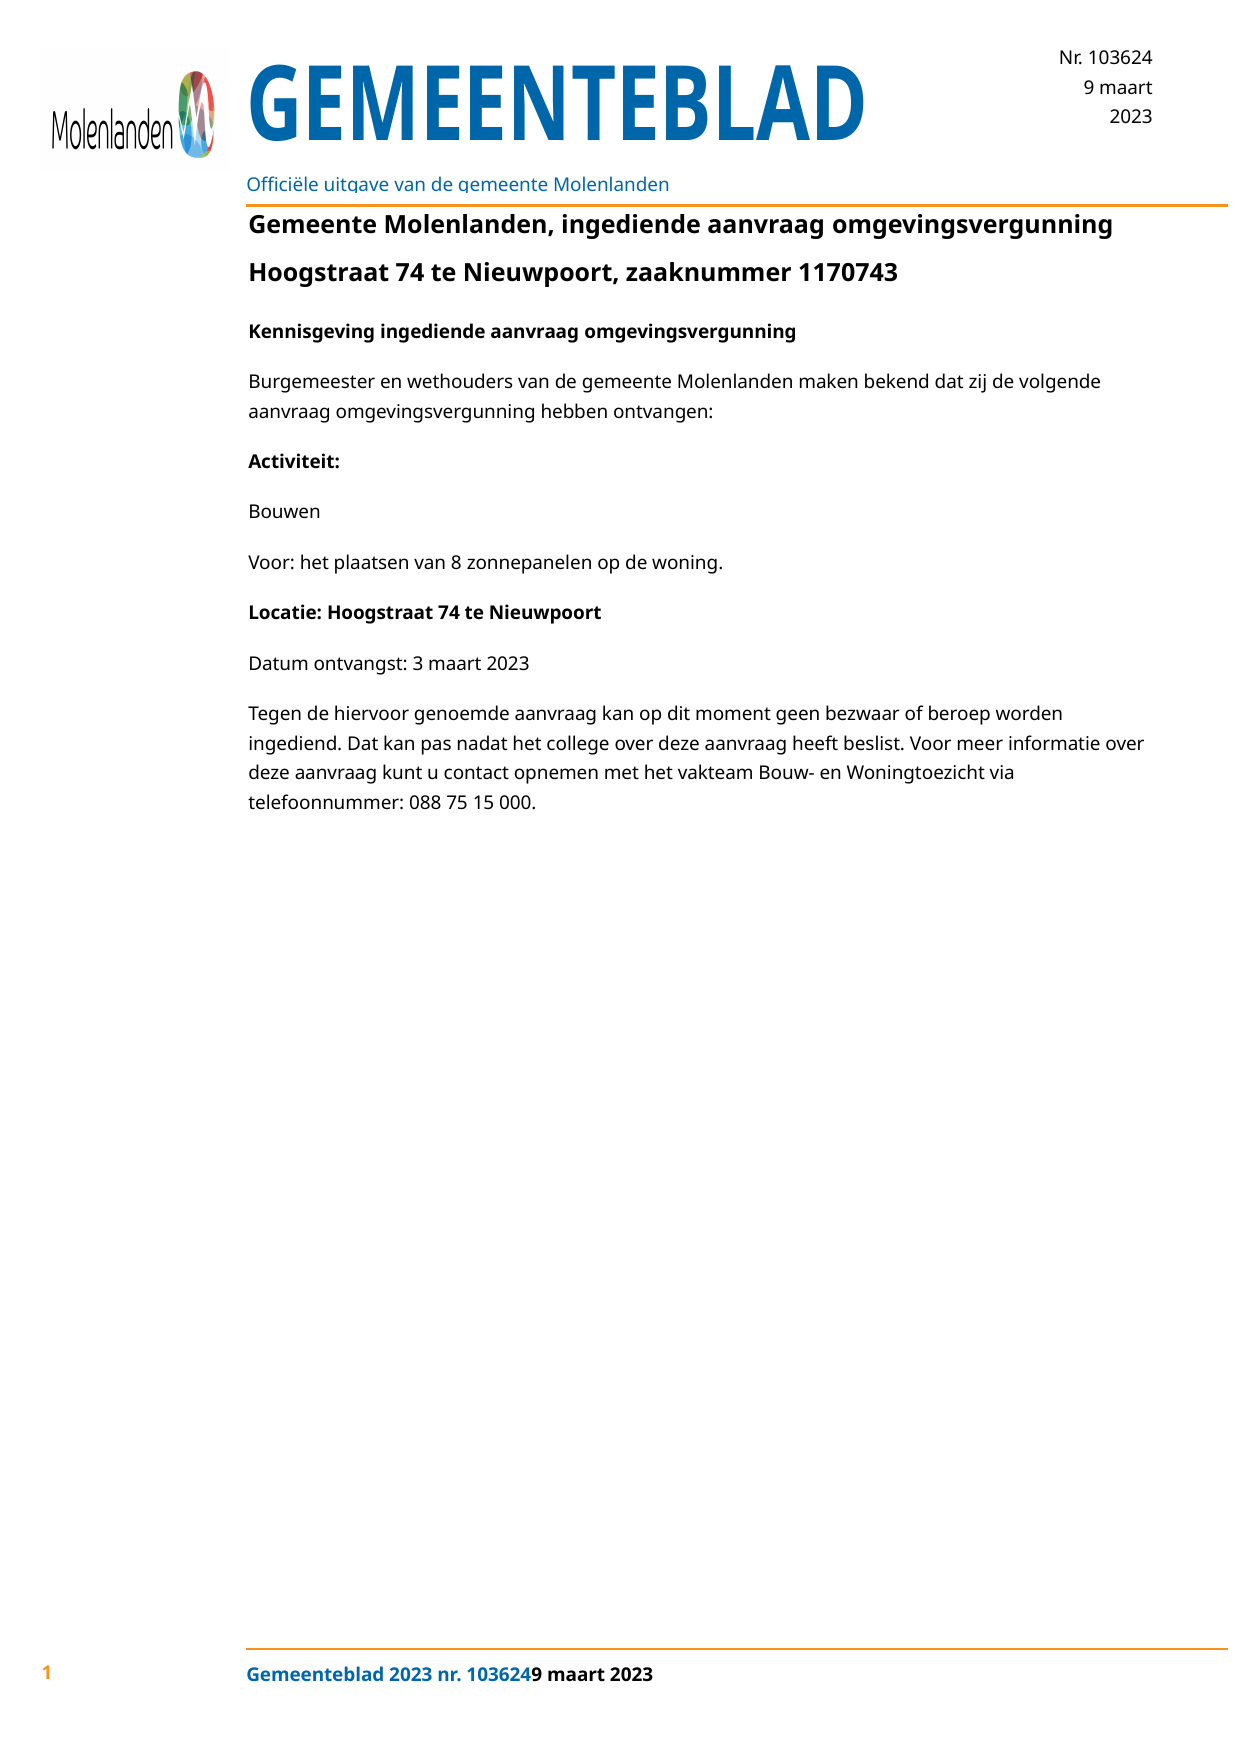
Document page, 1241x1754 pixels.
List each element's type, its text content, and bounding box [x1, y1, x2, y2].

text Activiteit: [248, 448, 1152, 474]
text Datum ontvangst: 3 maart 2023 [248, 650, 1152, 676]
text Gemeente Molenlanden, ingediende aanvraag omgevingsvergunning Hoogstraat 74 te Nieuwpoort, zaaknummer 1170743 [248, 207, 1152, 288]
text Kennisgeving ingediende aanvraag omgevingsvergunning [248, 318, 1152, 344]
text Voor: het plaatsen van 8 zonnepanelen op de woning. [248, 549, 1152, 575]
text Locatie: Hoogstraat 74 te Nieuwpoort [248, 599, 1152, 625]
text Bouwen [248, 499, 1152, 524]
text Tegen de hiervoor genoemde aanvraag kan op dit moment geen bezwaar of beroep worden ingediend. Dat kan pas nadat het college over deze aanvraag heeft beslist. Voor meer informatie over deze aanvraag kunt u contact opnemen met het vakteam Bouw- en Woningtoezicht via telefoonnummer: 088 75 15 000. [248, 700, 1152, 815]
picture [41, 47, 231, 172]
text Burgemeester en wethouders van de gemeente Molenlanden maken bekend dat zij de volgende aanvraag omgevingsvergunning hebben ontvangen: [248, 368, 1152, 424]
